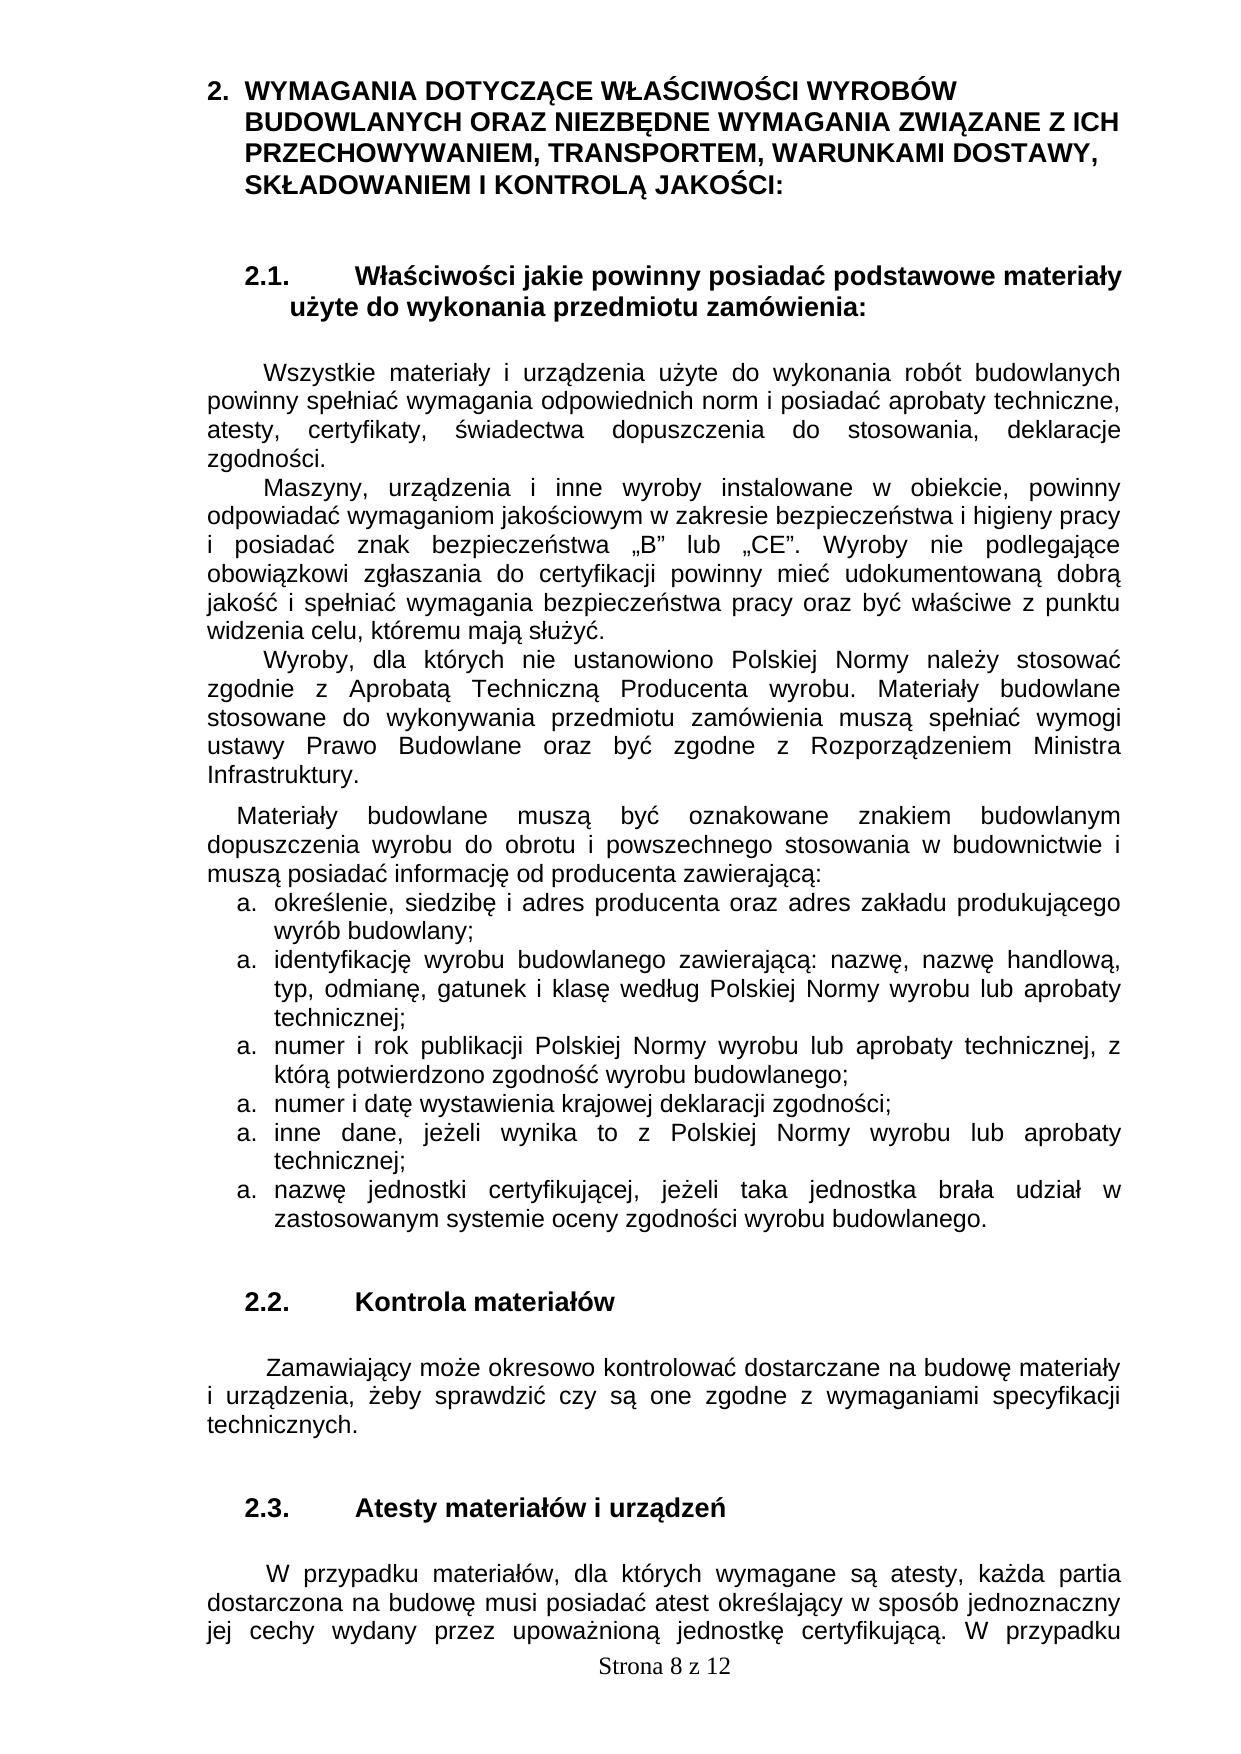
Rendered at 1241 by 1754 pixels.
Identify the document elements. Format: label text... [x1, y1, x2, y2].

list inne dane, jeżeli wynika to z Polskiej Normy wyrobu lub aprobaty technicznej; [236, 1117, 1122, 1175]
list określenie, siedzibę i adres producenta oraz adres zakładu produkującego wyrób budowlany; [236, 887, 1122, 945]
subtitle Atesty materiałów i urządzeń [244, 1492, 1122, 1524]
subtitle Kontrola materiałów [244, 1286, 1122, 1317]
text Zamawiający może okresowo kontrolować dostarczane na budowę materiały i urządzenia, żeby sprawdzić czy są one zgodne z wymaganiami specyfikacji technicznych. [207, 1352, 1122, 1439]
text Wyroby, dla których nie ustanowiono Polskiej Normy należy stosować zgodnie z Aprobatą Techniczną Producenta wyrobu. Materiały budowlane stosowane do wykonywania przedmiotu zamówienia muszą spełniać wymogi ustawy Prawo Budowlane oraz być zgodne z Rozporządzeniem Ministra Infrastruktury. [207, 645, 1122, 789]
text Maszyny, urządzenia i inne wyroby instalowane w obiekcie, powinny odpowiadać wymaganiom jakościowym w zakresie bezpieczeństwa i higieny pracy i posiadać znak bezpieczeństwa „B” lub „CE”. Wyroby nie podlegające obowiązkowi zgłaszania do certyfikacji powinny mieć udokumentowaną dobrą jakość i spełniać wymagania bezpieczeństwa pracy oraz być właściwe z punktu widzenia celu, któremu mają służyć. [207, 472, 1122, 645]
text Materiały budowlane muszą być oznakowane znakiem budowlanym dopuszczenia wyrobu do obrotu i powszechnego stosowania w budownictwie i muszą posiadać informację od producenta zawierającą: [207, 801, 1122, 887]
text Wszystkie materiały i urządzenia użyte do wykonania robót budowlanych powinny spełniać wymagania odpowiednich norm i posiadać aprobaty techniczne, atesty, certyfikaty, świadectwa dopuszczenia do stosowania, deklaracje zgodności. [207, 357, 1122, 472]
subtitle Właściwości jakie powinny posiadać podstawowe materiały użyte do wykonania przedmiotu zamówienia: [244, 260, 1122, 322]
text W przypadku materiałów, dla których wymagane są atesty, każda partia dostarczona na budowę musi posiadać atest określający w sposób jednoznaczny jej cechy wydany przez upoważnioną jednostkę certyfikującą. W przypadku [207, 1559, 1122, 1645]
list numer i rok publikacji Polskiej Normy wyrobu lub aprobaty technicznej, z którą potwierdzono zgodność wyrobu budowlanego; [236, 1031, 1122, 1089]
list identyfikację wyrobu budowlanego zawierającą: nazwę, nazwę handlową, typ, odmianę, gatunek i klasę według Polskiej Normy wyrobu lub aprobaty technicznej; [236, 945, 1122, 1031]
subtitle WYMAGANIA DOTYCZĄCE WŁAŚCIWOŚCI WYROBÓW BUDOWLANYCH ORAZ NIEZBĘDNE WYMAGANIA ZWIĄZANE Z ICH PRZECHOWYWANIEM, TRANSPORTEM, WARUNKAMI DOSTAWY, SKŁADOWANIEM I KONTROLĄ JAKOŚCI: [207, 75, 1122, 200]
list numer i datę wystawienia krajowej deklaracji zgodności; [236, 1089, 1122, 1117]
list nazwę jednostki certyfikującej, jeżeli taka jednostka brała udział w zastosowanym systemie oceny zgodności wyrobu budowlanego. [236, 1175, 1122, 1232]
